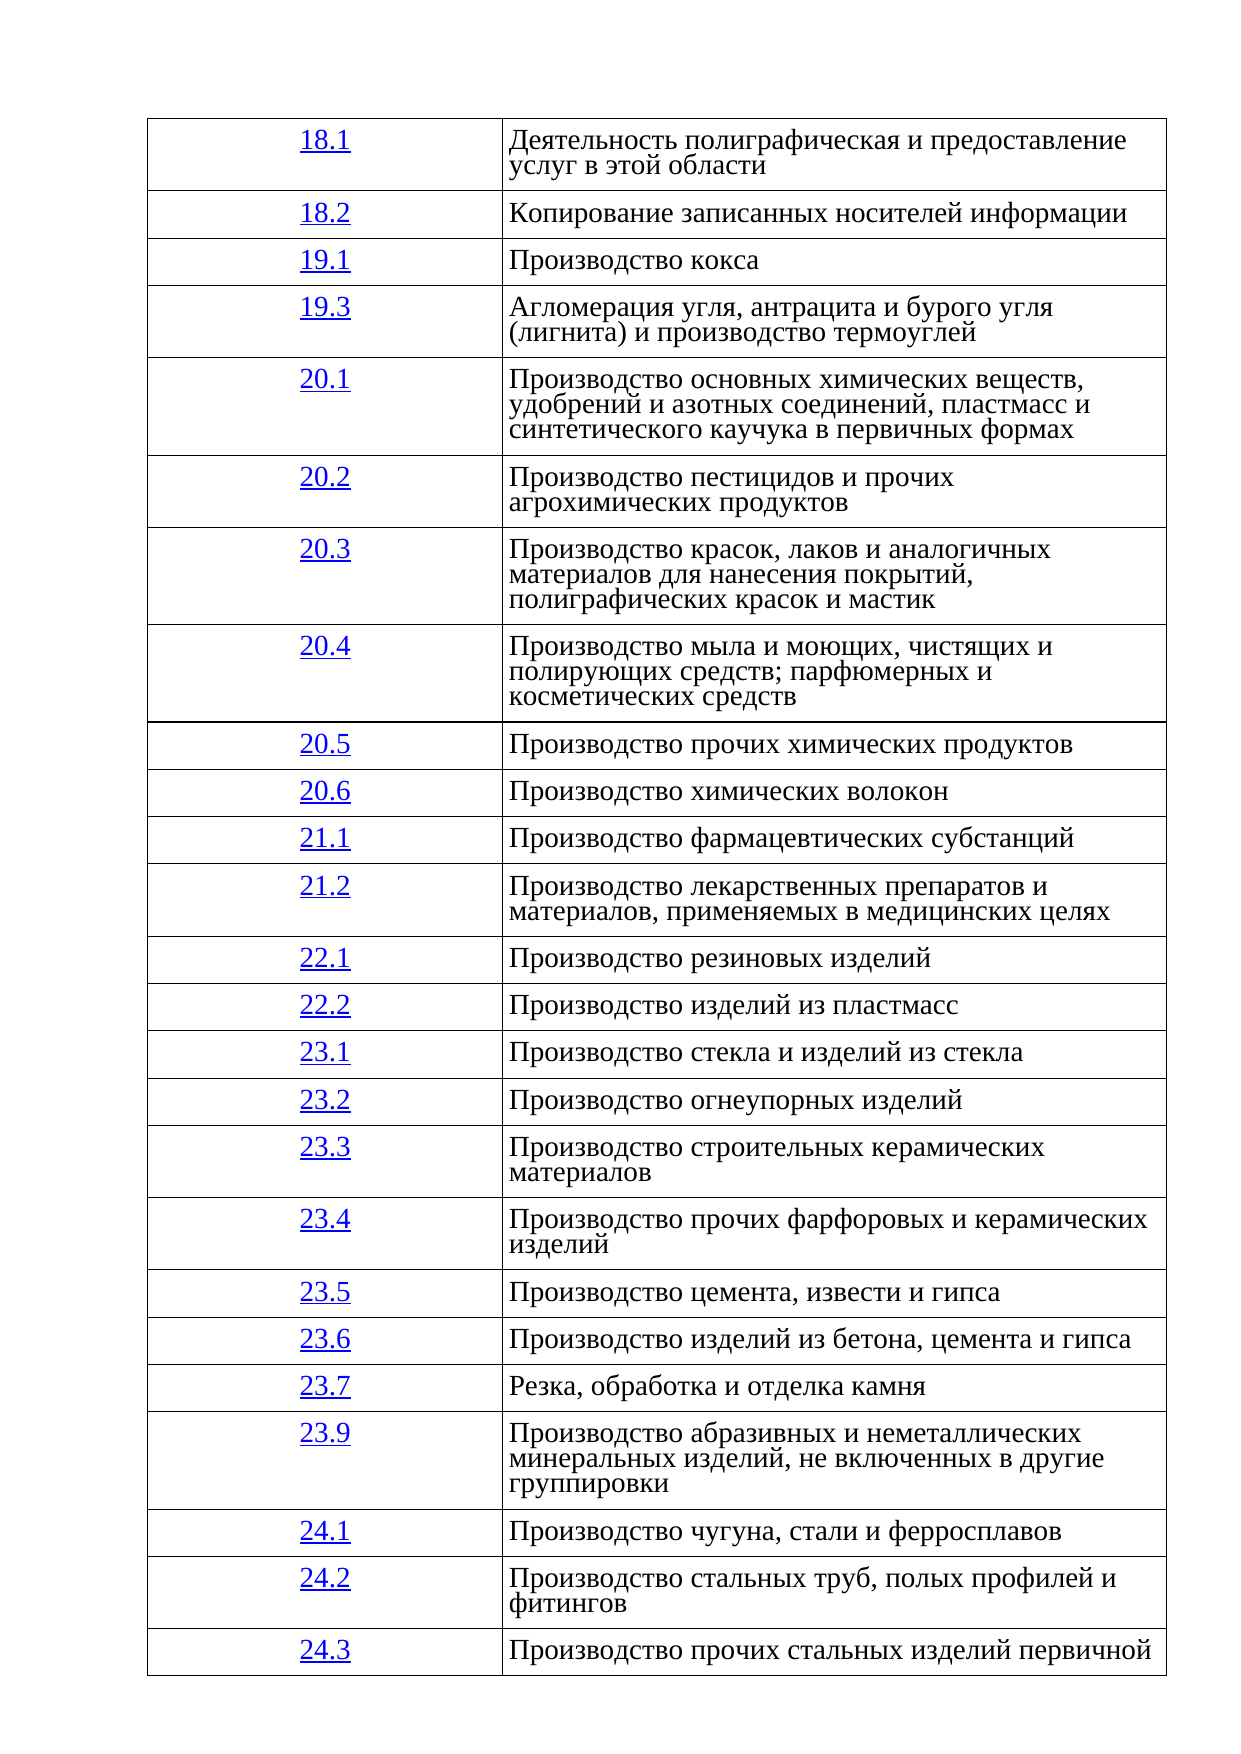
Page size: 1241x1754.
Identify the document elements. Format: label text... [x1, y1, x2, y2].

table_cell 23.3 [148, 1126, 502, 1197]
table_cell Производство стекла и изделий из стекла [503, 1031, 1166, 1077]
table_cell 20.1 [148, 358, 502, 454]
table_cell 22.2 [148, 984, 502, 1030]
table_cell Производство красок, лаков и аналогичных материалов для нанесения покрытий, полиграфических красок и мастик [503, 528, 1166, 624]
table_cell Производство абразивных и неметаллических минеральных изделий, не включенных в другие группировки [503, 1412, 1166, 1508]
table_cell 19.1 [148, 239, 502, 285]
table_cell Производство пестицидов и прочих агрохимических продуктов [503, 456, 1166, 527]
table_cell 23.7 [148, 1365, 502, 1411]
table_cell Производство прочих химических продуктов [503, 723, 1166, 769]
table_cell Производство кокса [503, 239, 1166, 285]
table_cell Производство изделий из бетона, цемента и гипса [503, 1318, 1166, 1364]
table_cell Резка, обработка и отделка камня [503, 1365, 1166, 1411]
table_cell 24.1 [148, 1510, 502, 1556]
table_cell Производство основных химических веществ, удобрений и азотных соединений, пластмасс и синтетического каучука в первичных формах [503, 358, 1166, 454]
table_cell Производство химических волокон [503, 770, 1166, 816]
table_cell Производство стальных труб, полых профилей и фитингов [503, 1557, 1166, 1628]
table_cell Производство чугуна, стали и ферросплавов [503, 1510, 1166, 1556]
table_cell 19.3 [148, 286, 502, 357]
table_cell Производство строительных керамических материалов [503, 1126, 1166, 1197]
table_cell 22.1 [148, 937, 502, 983]
table_cell 23.2 [148, 1079, 502, 1125]
table_cell 18.2 [148, 191, 502, 238]
table_cell 20.3 [148, 528, 502, 624]
table_cell Производство прочих стальных изделий первичной [503, 1629, 1166, 1675]
table_cell Производство изделий из пластмасс [503, 984, 1166, 1030]
table_cell Производство лекарственных препаратов и материалов, применяемых в медицинских целях [503, 864, 1166, 936]
table_cell Копирование записанных носителей информации [503, 191, 1166, 238]
table_cell 21.2 [148, 864, 502, 936]
table_cell 23.4 [148, 1198, 502, 1269]
table_cell 20.5 [148, 723, 502, 769]
table_cell 18.1 [148, 119, 502, 190]
table_cell Агломерация угля, антрацита и бурого угля (лигнита) и производство термоуглей [503, 286, 1166, 357]
table_cell 23.9 [148, 1412, 502, 1508]
table_cell 24.3 [148, 1629, 502, 1675]
table_cell 20.6 [148, 770, 502, 816]
table_cell Производство фармацевтических субстанций [503, 817, 1166, 863]
table_cell Производство цемента, извести и гипса [503, 1270, 1166, 1317]
table_cell 23.1 [148, 1031, 502, 1077]
table_cell 20.2 [148, 456, 502, 527]
table_cell Деятельность полиграфическая и предоставление услуг в этой области [503, 119, 1166, 190]
table_cell Производство огнеупорных изделий [503, 1079, 1166, 1125]
table_cell 21.1 [148, 817, 502, 863]
table_cell Производство прочих фарфоровых и керамических изделий [503, 1198, 1166, 1269]
table_cell 23.6 [148, 1318, 502, 1364]
table_cell 20.4 [148, 625, 502, 721]
table_cell Производство мыла и моющих, чистящих и полирующих средств; парфюмерных и косметических средств [503, 625, 1166, 721]
table_cell Производство резиновых изделий [503, 937, 1166, 983]
table_cell 23.5 [148, 1270, 502, 1317]
table_cell 24.2 [148, 1557, 502, 1628]
